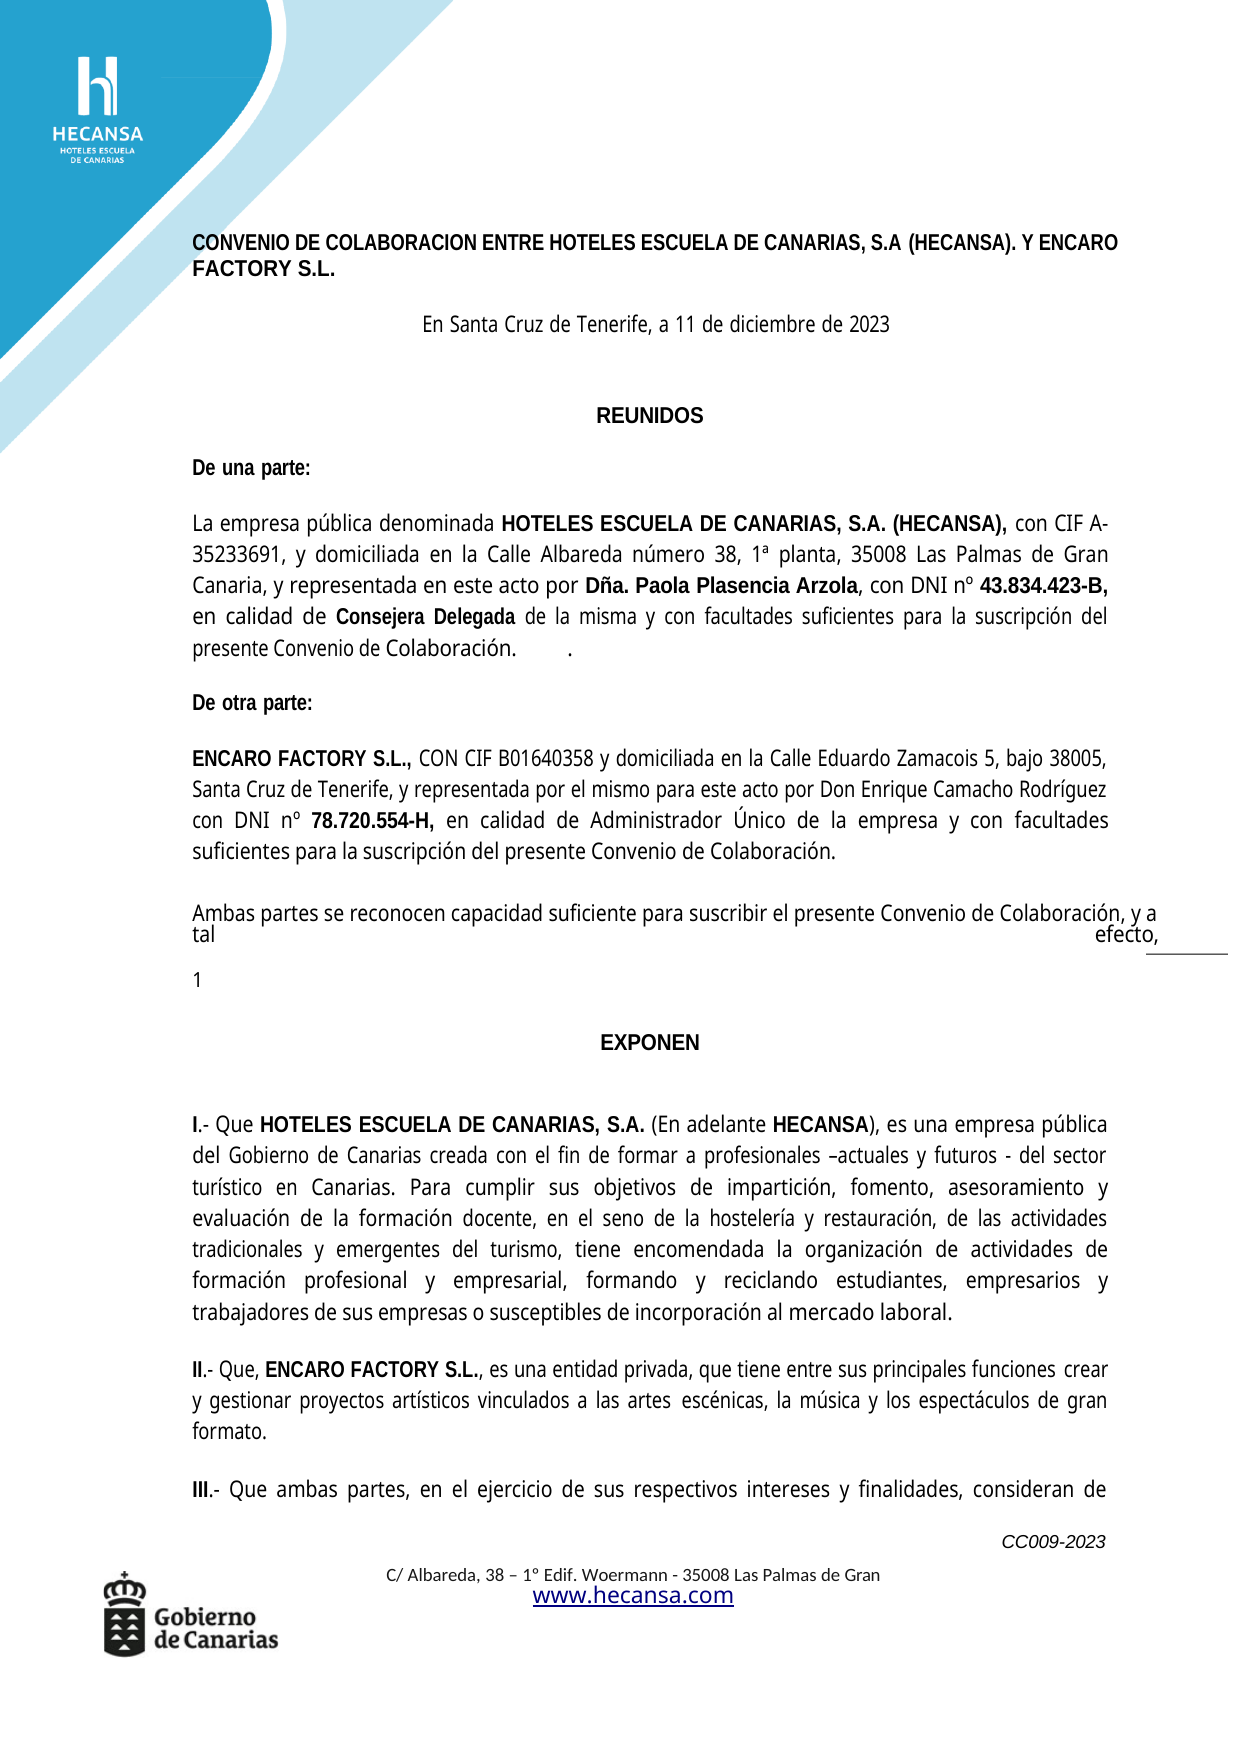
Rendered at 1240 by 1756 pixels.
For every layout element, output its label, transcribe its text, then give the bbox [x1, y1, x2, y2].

subtitle EXPONEN [177, 1029, 1123, 1056]
text La empresa pública denominada HOTELES ESCUELA DE CANARIAS, S.A. (HECANSA), con CIF A- 35233691, y domiciliada en la Calle Albareda número 38, 1ª planta, 35008 Las Palmas de Gran Canaria, y representada en este acto por Dña. Paola Plasencia Arzola, con DNI nº 43.834.423-B, en calidad de Consejera Delegada de la misma y con facultades suficientes para la suscripción del presente Convenio de Colaboración. . [192, 507, 1108, 663]
text En Santa Cruz de Tenerife, a 11 de diciembre de 2023 [422, 308, 1239, 339]
text I.- Que HOTELES ESCUELA DE CANARIAS, S.A. (En adelante HECANSA), es una empresa pública del Gobierno de Canarias creada con el fin de formar a profesionales –actuales y futuros - del sector turístico en Canarias. Para cumplir sus objetivos de impartición, fomento, asesoramiento y evaluación de la formación docente, en el seno de la hostelería y restauración, de las actividades tradicionales y emergentes del turismo, tiene encomendada la organización de actividades de formación profesional y empresarial, formando y reciclando estudiantes, empresarios y trabajadores de sus empresas o susceptibles de incorporación al mercado laboral. [192, 1108, 1108, 1327]
text Ambas partes se reconocen capacidad suficiente para suscribir el presente Convenio de Colaboración, y a tal efecto, 1 [192, 903, 1159, 1007]
subtitle REUNIDOS [177, 402, 1123, 428]
text De otra parte: [192, 689, 1239, 715]
text De una parte: [192, 454, 1239, 480]
text II.- Que, ENCARO FACTORY S.L., es una entidad privada, que tiene entre sus principales funciones crear y gestionar proyectos artísticos vinculados a las artes escénicas, la música y los espectáculos de gran formato. [192, 1353, 1108, 1447]
subtitle CONVENIO DE COLABORACION ENTRE HOTELES ESCUELA DE CANARIAS, S.A (HECANSA). Y ENCARO FACTORY S.L. [192, 229, 1216, 282]
text III.- Que ambas partes, en el ejercicio de sus respectivos intereses y finalidades, consideran de [192, 1473, 1108, 1504]
text ENCARO FACTORY S.L., CON CIF B01640358 y domiciliada en la Calle Eduardo Zamacois 5, bajo 38005, Santa Cruz de Tenerife, y representada por el mismo para este acto por Don Enrique Camacho Rodríguez con DNI nº 78.720.554-H, en calidad de Administrador Único de la empresa y con facultades suficientes para la suscripción del presente Convenio de Colaboración. [192, 742, 1108, 867]
